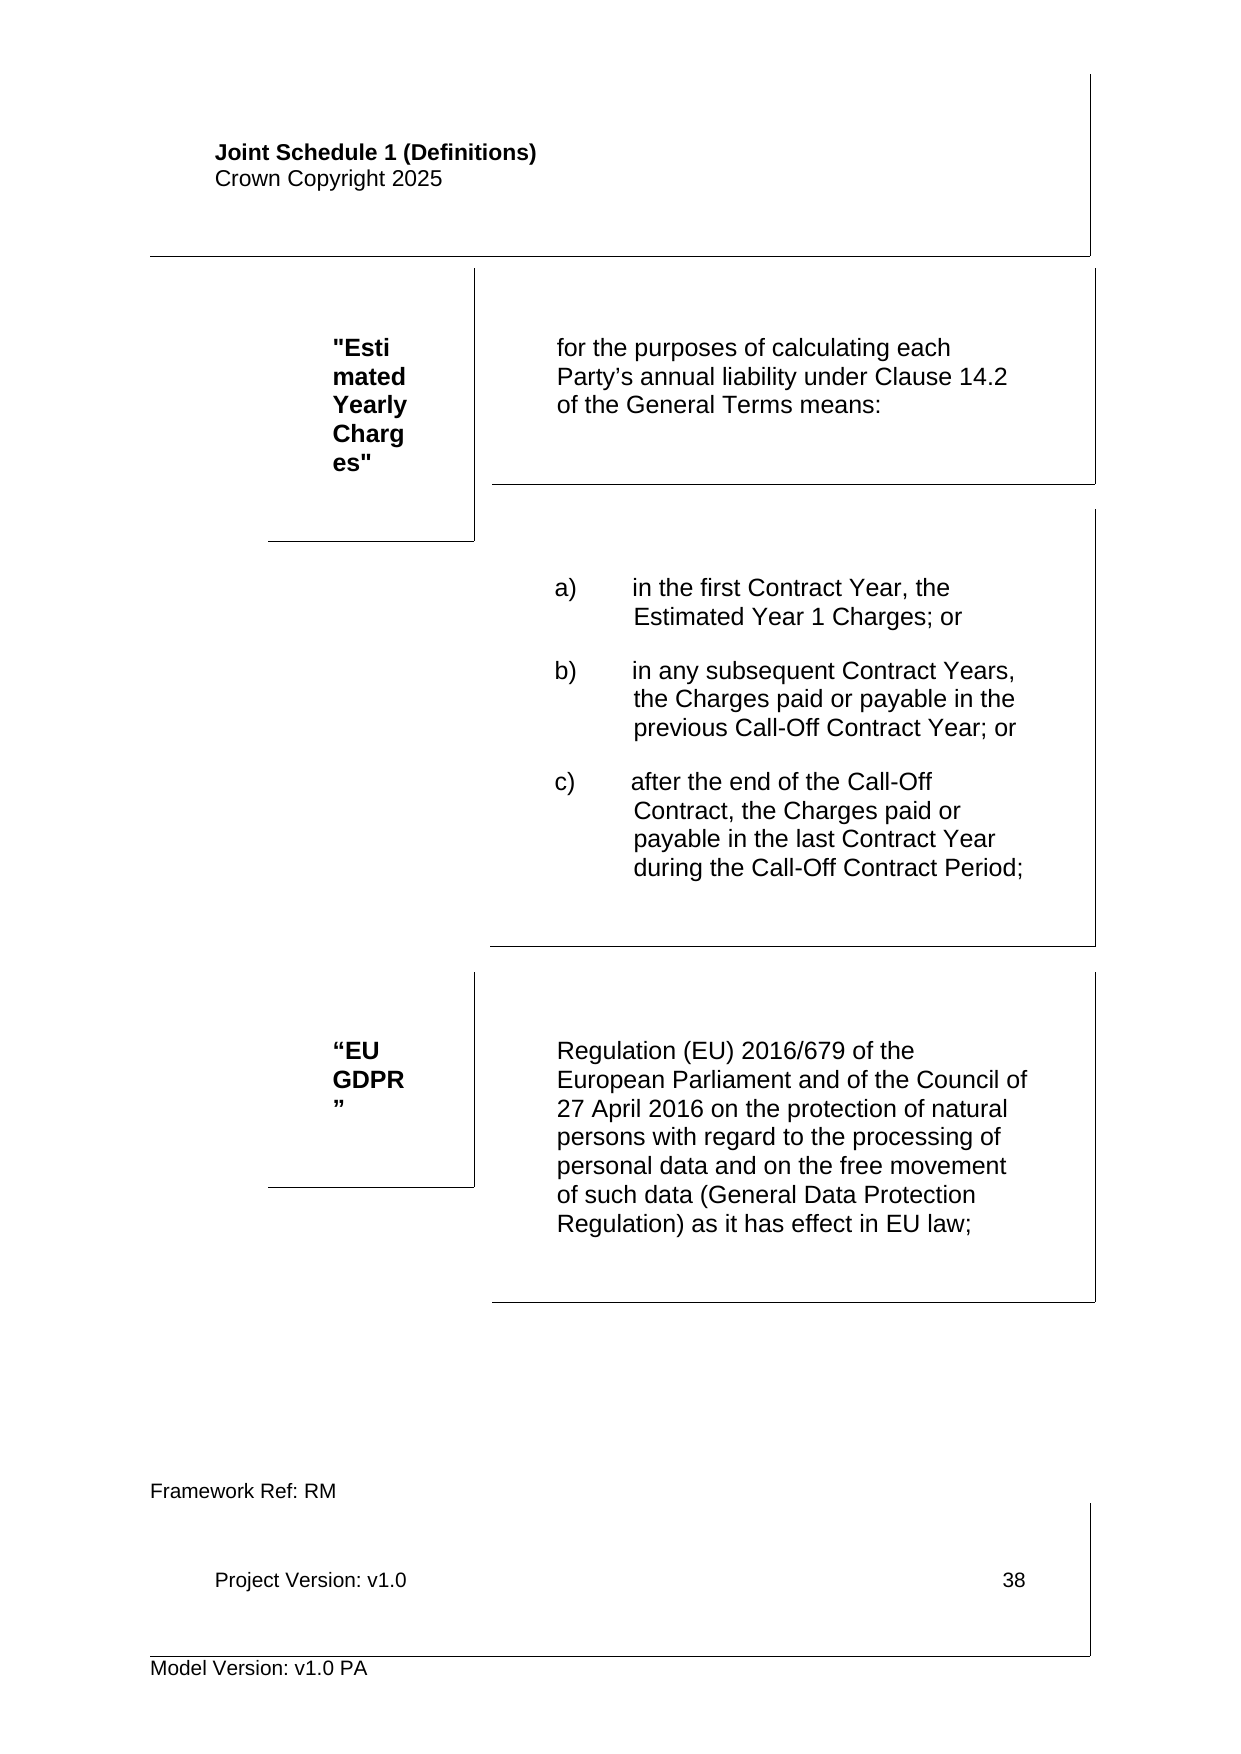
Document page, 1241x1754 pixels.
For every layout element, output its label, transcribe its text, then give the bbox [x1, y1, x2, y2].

table_cell [268, 542, 474, 959]
table_cell Regulation (EU) 2016/679 of the European Parliament and of the Council of 27 April 2016 on the protection of natural persons with regard to the processing of personal data and on the free movement of such data (General Data Protection Regulation) as it has effect in EU law; [474, 959, 1095, 1314]
table_cell for the purposes of calculating each Party’s annual liability under Clause 14.2 of the General Terms means: a) in the first Contract Year, the Estimated Year 1 Charges; or b) in any subsequent Contract Years, the Charges paid or payable in the previous Call-Off Contract Year; or c) after the end of the Call-Off Contract, the Charges paid or payable in the last Contract Year during the Call-Off Contract Period; [474, 256, 1095, 959]
table_cell “EU GDPR” [268, 959, 474, 1187]
table_cell "Estimated Yearly Charges" [268, 256, 474, 541]
table_cell [268, 1188, 474, 1314]
